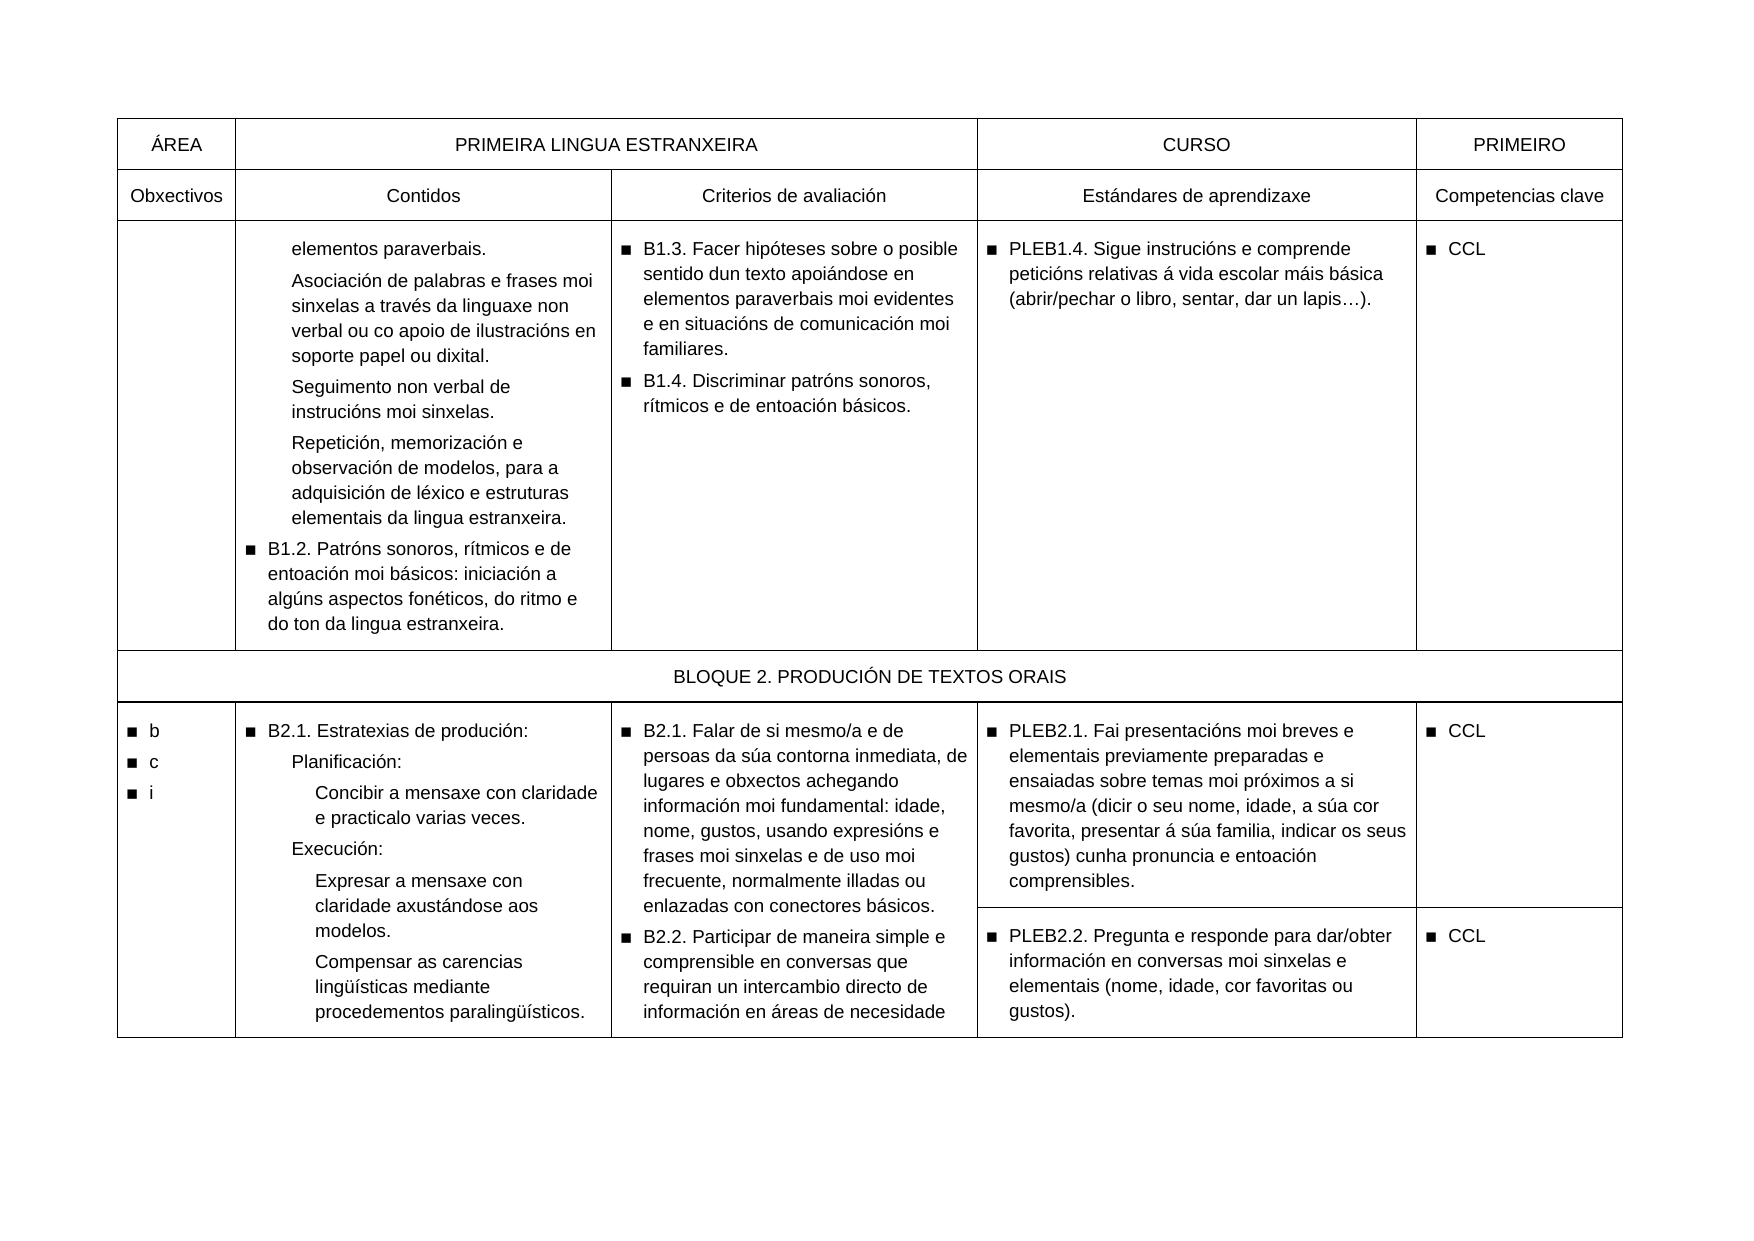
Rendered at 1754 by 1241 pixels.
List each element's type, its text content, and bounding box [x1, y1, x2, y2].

table_cell B1.1. Comprender o sentido xeral de textos orais propios da súa idade (contos breves e moi sinxelos, rimas infantís, adiviñas moi evidentes) emitidos con ritmo discursivo lento, con claridade e de viva voz ou por medios técnicos que non distorsionen a percepción da mensaxe, con apoio visual moi redundante que axude á comprensión. B1.2. Comprender preguntas e informacións relativas á información persoal moi básica (nome, idade, gustos …), sinxelas, así como instrucións e peticións elementais relativas ao comportamento na aula. B1.3. Facer hipóteses sobre o posible sentido dun texto apoiándose en elementos paraverbais moi evidentes e en situacións de comunicación moi familiares. B1.4. Discriminar patróns sonoros, rítmicos e de entoación básicos. [612, 221, 977, 650]
table_cell B2.1. Estratexias de produción: Planificación: Concibir a mensaxe con claridade e practicalo varias veces. Execución: Expresar a mensaxe con claridade axustándose aos modelos. Compensar as carencias lingüísticas mediante procedementos paralingüísticos. [236, 703, 611, 1037]
table_cell PLEB2.1. Fai presentacións moi breves e elementais previamente preparadas e ensaiadas sobre temas moi próximos a si mesmo/a (dicir o seu nome, idade, a súa cor favorita, presentar á súa familia, indicar os seus gustos) cunha pronuncia e entoación comprensibles. [978, 703, 1416, 907]
table_cell CCL [1417, 221, 1622, 650]
table_cell Obxectivos [118, 170, 235, 220]
table_header PRIMEIRO [1417, 119, 1622, 169]
table_cell elementos paraverbais. Asociación de palabras e frases moi sinxelas a través da linguaxe non verbal ou co apoio de ilustracións en soporte papel ou dixital. Seguimento non verbal de instrucións moi sinxelas. Repetición, memorización e observación de modelos, para a adquisición de léxico e estruturas elementais da lingua estranxeira. B1.2. Patróns sonoros, rítmicos e de entoación moi básicos: iniciación a algúns aspectos fonéticos, do ritmo e do ton da lingua estranxeira. [236, 221, 611, 650]
table_cell CCL [1417, 908, 1622, 1037]
table_cell [118, 221, 235, 650]
table_cell Criterios de avaliación [612, 170, 977, 220]
table_header CURSO [978, 119, 1416, 169]
table_cell b c i [118, 703, 235, 1037]
table_cell Estándares de aprendizaxe [978, 170, 1416, 220]
table_cell PLEB2.2. Pregunta e responde para dar/obter información en conversas moi sinxelas e elementais (nome, idade, cor favoritas ou gustos). [978, 908, 1416, 1037]
table_header ÁREA [118, 119, 235, 169]
table_cell Competencias clave [1417, 170, 1622, 220]
table_header PRIMEIRA LINGUA ESTRANXEIRA [236, 119, 977, 169]
table_cell Contidos [236, 170, 611, 220]
table_cell PLEB1.4. Sigue instrucións e comprende peticións relativas á vida escolar máis básica (abrir/pechar o libro, sentar, dar un lapis…). [978, 221, 1416, 650]
table_cell CCL [1417, 703, 1622, 907]
table_cell B2.1. Falar de si mesmo/a e de persoas da súa contorna inmediata, de lugares e obxectos achegando información moi fundamental: idade, nome, gustos, usando expresións e frases moi sinxelas e de uso moi frecuente, normalmente illadas ou enlazadas con conectores básicos. B2.2. Participar de maneira simple e comprensible en conversas que requiran un intercambio directo de información en áreas de necesidade [612, 703, 977, 1037]
table_cell BLOQUE 2. PRODUCIÓN DE TEXTOS ORAIS [118, 651, 1622, 701]
